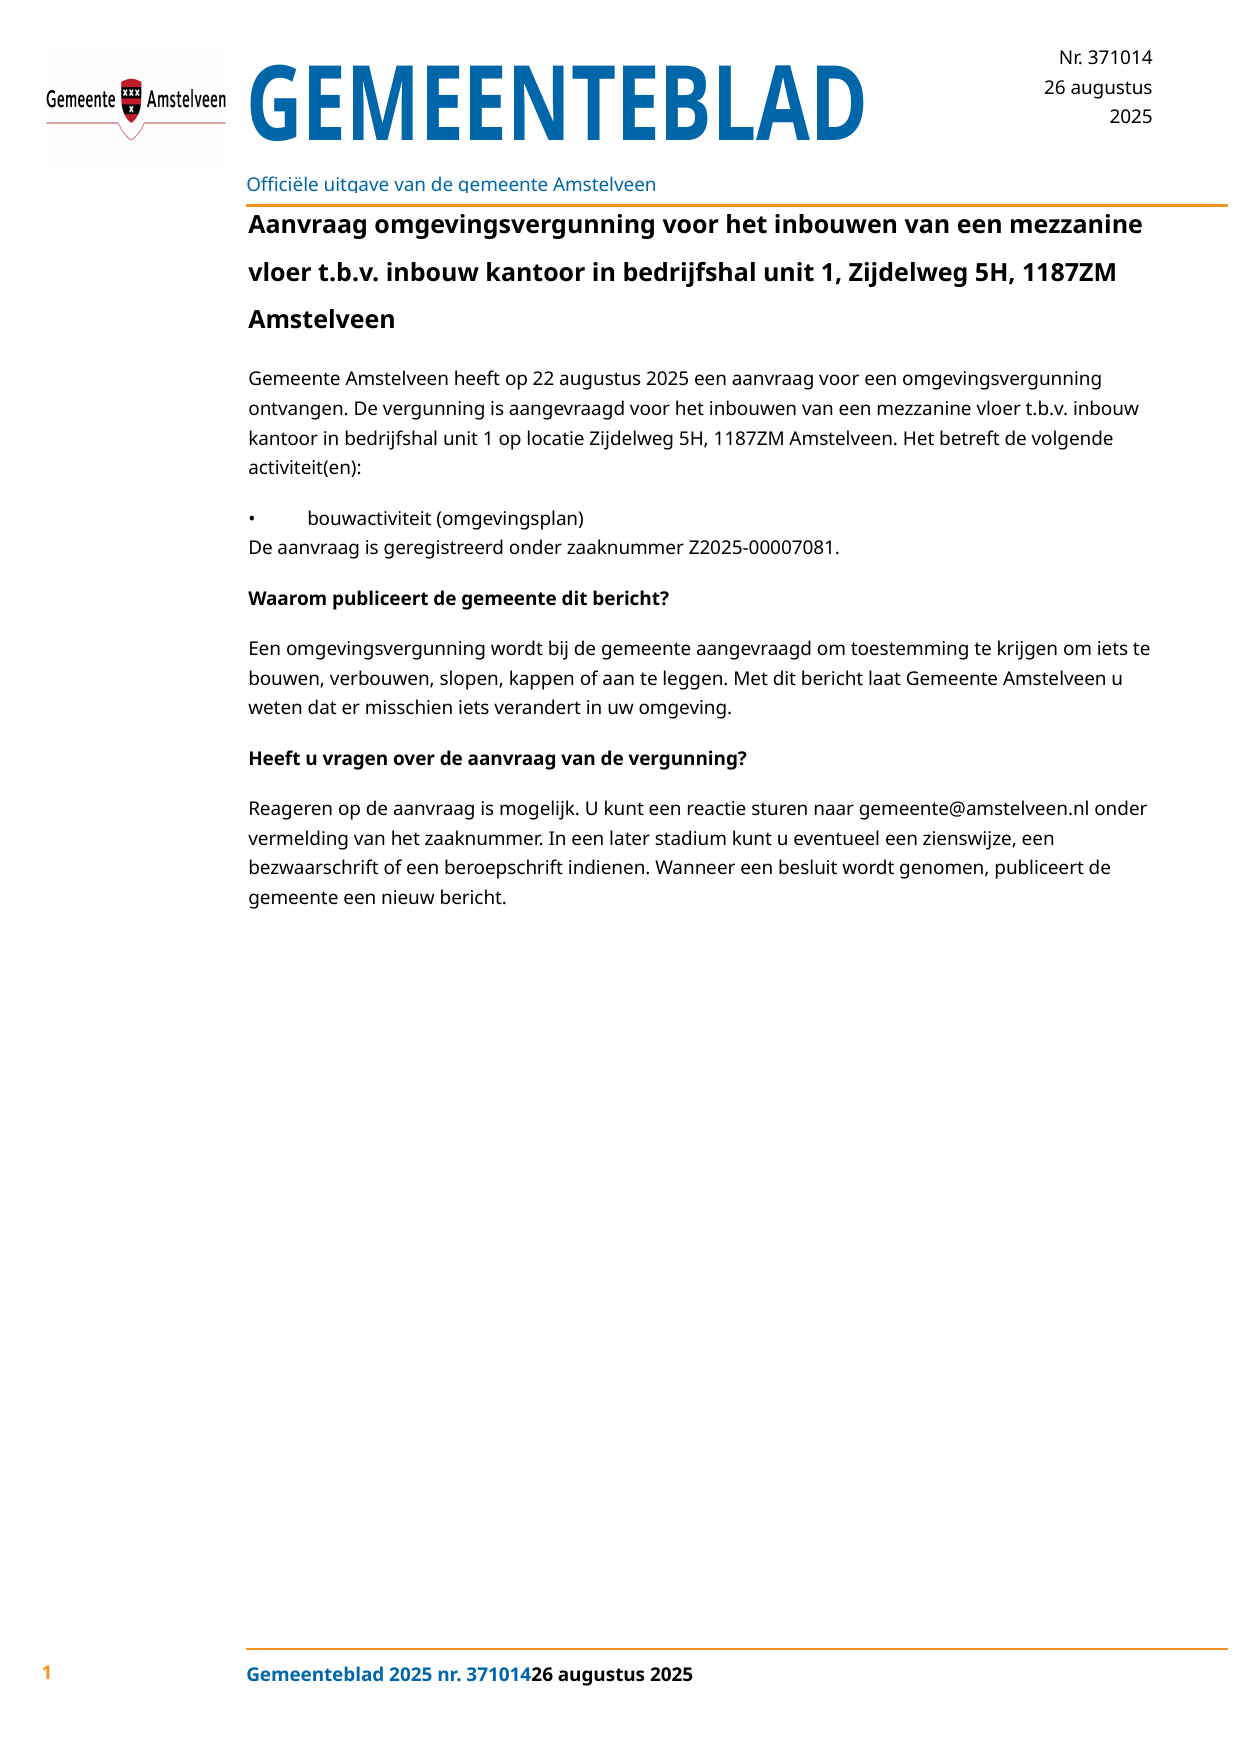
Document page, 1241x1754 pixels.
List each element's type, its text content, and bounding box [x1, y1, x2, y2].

text Waarom publiceert de gemeente dit bericht? [248, 585, 1152, 610]
text Heeft u vragen over de aanvraag van de vergunning? [248, 745, 1152, 770]
text Gemeente Amstelveen heeft op 22 augustus 2025 een aanvraag voor een omgevingsvergunning ontvangen. De vergunning is aangevraagd voor het inbouwen van een mezzanine vloer t.b.v. inbouw kantoor in bedrijfshal unit 1 op locatie Zijdelweg 5H, 1187ZM Amstelveen. Het betreft de volgende activiteit(en): [248, 366, 1152, 480]
text Een omgevingsvergunning wordt bij de gemeente aangevraagd om toestemming te krijgen om iets te bouwen, verbouwen, slopen, kappen of aan te leggen. Met dit bericht laat Gemeente Amstelveen u weten dat er misschien iets verandert in uw omgeving. [248, 635, 1152, 720]
text Aanvraag omgevingsvergunning voor het inbouwen van een mezzanine vloer t.b.v. inbouw kantoor in bedrijfshal unit 1, Zijdelweg 5H, 1187ZM Amstelveen [248, 207, 1152, 336]
picture [41, 47, 231, 172]
list bouwactiviteit (omgevingsplan) [248, 505, 1152, 530]
text Reageren op de aanvraag is mogelijk. U kunt een reactie sturen naar gemeente@amstelveen.nl onder vermelding van het zaaknummer. In een later stadium kunt u eventueel een zienswijze, een bezwaarschrift of een beroepschrift indienen. Wanneer een besluit wordt genomen, publiceert de gemeente een nieuw bericht. [248, 795, 1152, 909]
text De aanvraag is geregistreerd onder zaaknummer Z2025-00007081. [248, 534, 1152, 560]
